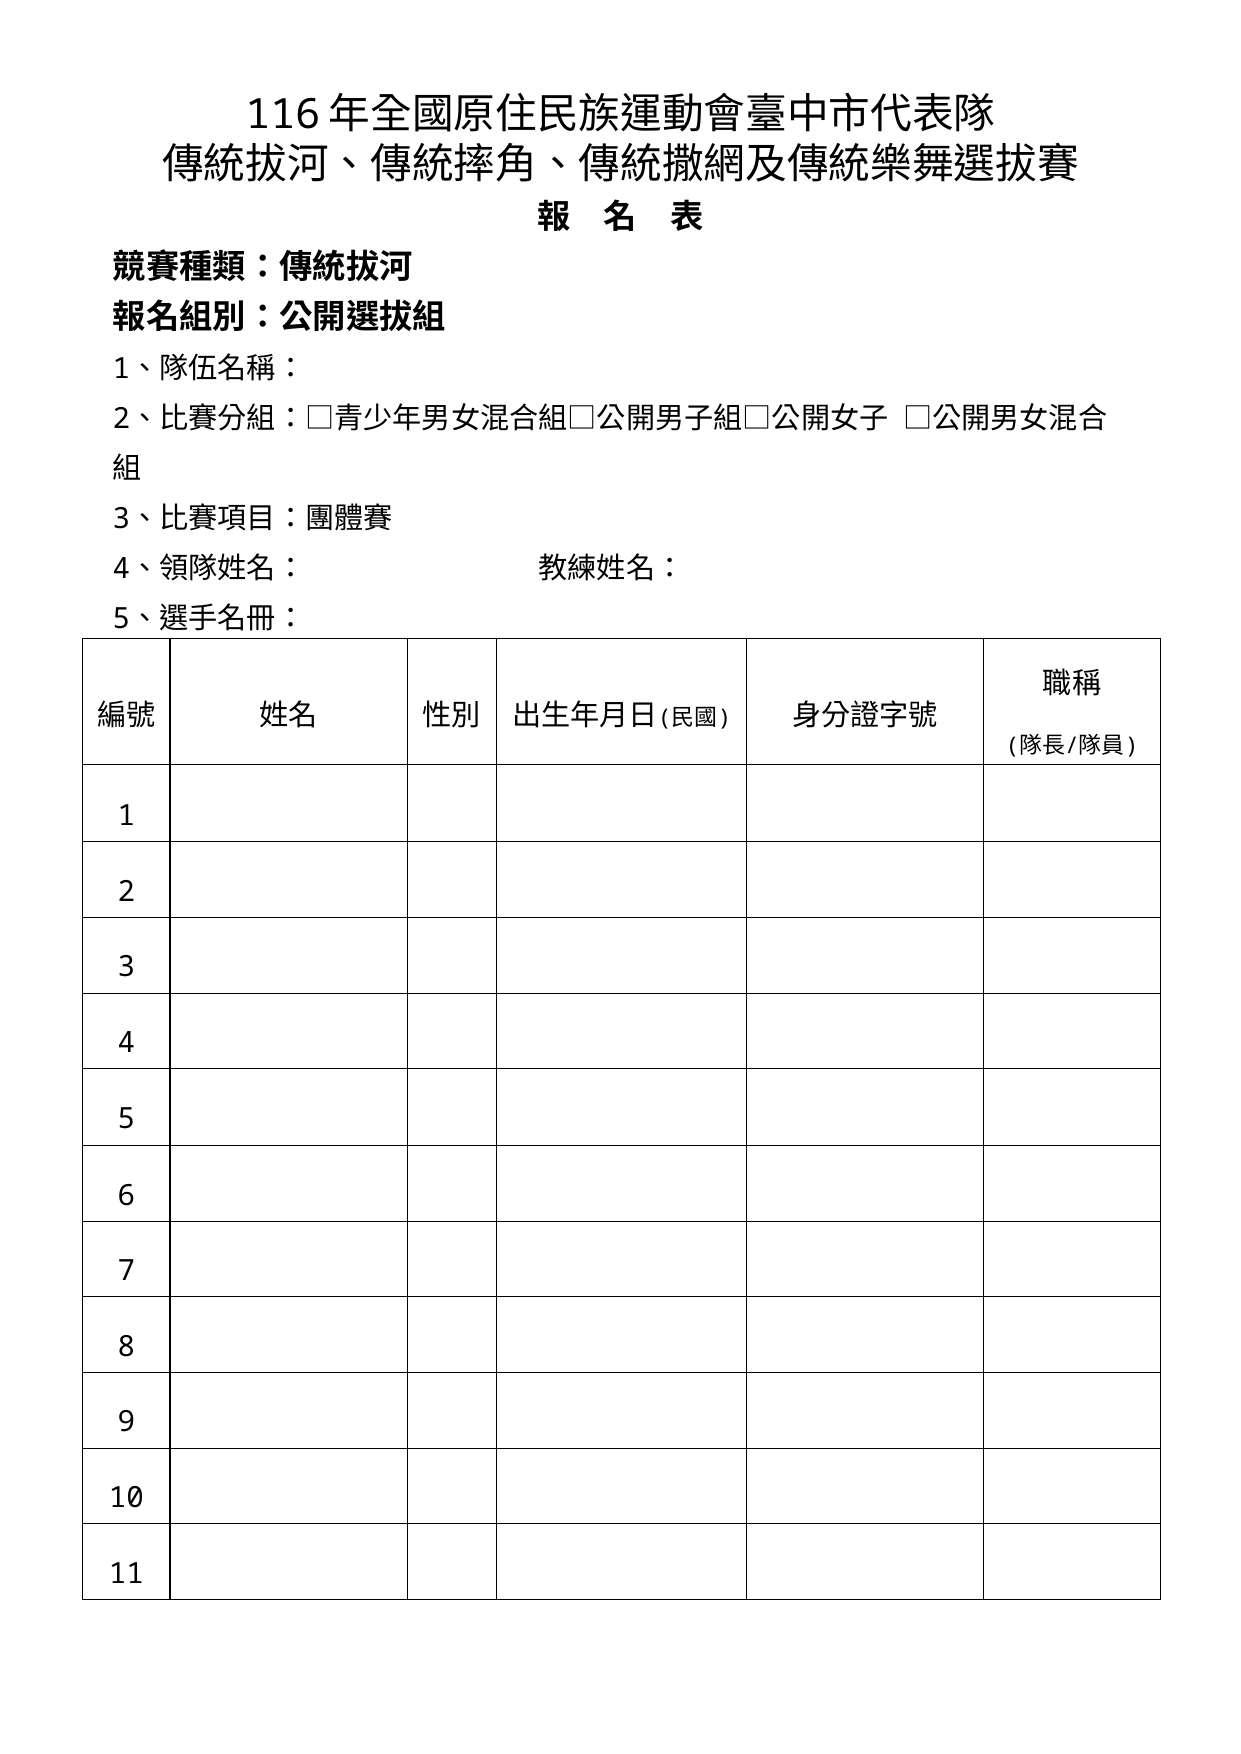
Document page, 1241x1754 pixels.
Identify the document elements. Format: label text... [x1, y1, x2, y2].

table_cell [984, 1146, 1160, 1221]
table_cell [171, 842, 407, 917]
table_cell 1 [83, 765, 169, 841]
table_header 職稱 (隊長/隊員) [984, 639, 1160, 764]
table_cell [984, 1069, 1160, 1145]
table_cell [984, 1449, 1160, 1523]
text 報 名 表 [112, 188, 1128, 238]
table_cell [408, 1146, 496, 1221]
table_cell 10 [83, 1449, 169, 1523]
table_cell [747, 842, 983, 917]
table_cell [747, 994, 983, 1068]
table_cell 3 [83, 918, 169, 992]
table_cell [171, 1222, 407, 1296]
list 比賽分組：□青少年男女混合組□公開男子組□公開女子 □公開男女混合組 [112, 388, 1128, 488]
table_header 姓名 [171, 639, 407, 764]
table_cell 5 [83, 1069, 169, 1145]
list 隊伍名稱： [112, 338, 1128, 388]
table_cell [408, 765, 496, 841]
table_cell [497, 1297, 746, 1372]
table_cell [171, 1373, 407, 1447]
table_cell [408, 1069, 496, 1145]
table_cell [171, 994, 407, 1068]
text 傳統拔河、傳統摔角、傳統撒網及傳統樂舞選拔賽 [112, 138, 1128, 188]
table_header 性別 [408, 639, 496, 764]
table_header 出生年月日(民國) [497, 639, 746, 764]
table_cell [408, 1297, 496, 1372]
table_cell [408, 1222, 496, 1296]
table_cell [984, 1373, 1160, 1447]
table_cell [747, 765, 983, 841]
list 比賽項目：團體賽 [112, 488, 1128, 538]
table_cell [497, 1373, 746, 1447]
table_cell [984, 918, 1160, 992]
table_cell [408, 842, 496, 917]
table_cell [171, 765, 407, 841]
table_cell [984, 1297, 1160, 1372]
table_cell [747, 1297, 983, 1372]
table_cell [497, 1222, 746, 1296]
table_cell 9 [83, 1373, 169, 1447]
table_cell [984, 1222, 1160, 1296]
table_cell [497, 842, 746, 917]
table_cell [747, 1146, 983, 1221]
list 選手名冊： [112, 588, 1128, 638]
text 競賽種類：傳統拔河 [112, 238, 1128, 288]
table_cell [984, 842, 1160, 917]
table_cell 2 [83, 842, 169, 917]
table_cell [408, 1373, 496, 1447]
table_cell [171, 1069, 407, 1145]
table_cell 7 [83, 1222, 169, 1296]
table_cell [497, 918, 746, 992]
table_cell 8 [83, 1297, 169, 1372]
table_cell [747, 1069, 983, 1145]
table_cell [497, 1449, 746, 1523]
table_cell [747, 1524, 983, 1599]
table_cell [497, 994, 746, 1068]
table_cell [497, 765, 746, 841]
table_header 身分證字號 [747, 639, 983, 764]
table_cell [408, 1524, 496, 1599]
table_cell 11 [83, 1524, 169, 1599]
table_cell [408, 918, 496, 992]
table_cell [408, 994, 496, 1068]
table_cell [171, 1146, 407, 1221]
table_cell [171, 1297, 407, 1372]
table_cell [747, 1449, 983, 1523]
table_cell [747, 1373, 983, 1447]
text 報名組別：公開選拔組 [112, 288, 1128, 338]
table_cell [497, 1524, 746, 1599]
table_cell [747, 1222, 983, 1296]
table_cell [408, 1449, 496, 1523]
table_cell 6 [83, 1146, 169, 1221]
list 領隊姓名： 教練姓名： [112, 538, 1128, 588]
table_cell [984, 765, 1160, 841]
table_cell [497, 1146, 746, 1221]
table_cell [984, 994, 1160, 1068]
table_header 編號 [83, 639, 169, 764]
table_cell [747, 918, 983, 992]
table_cell [171, 918, 407, 992]
text 116年全國原住民族運動會臺中市代表隊 [112, 88, 1128, 138]
table_cell [497, 1069, 746, 1145]
table_cell [171, 1449, 407, 1523]
table_cell [984, 1524, 1160, 1599]
table_cell [171, 1524, 407, 1599]
table_cell 4 [83, 994, 169, 1068]
